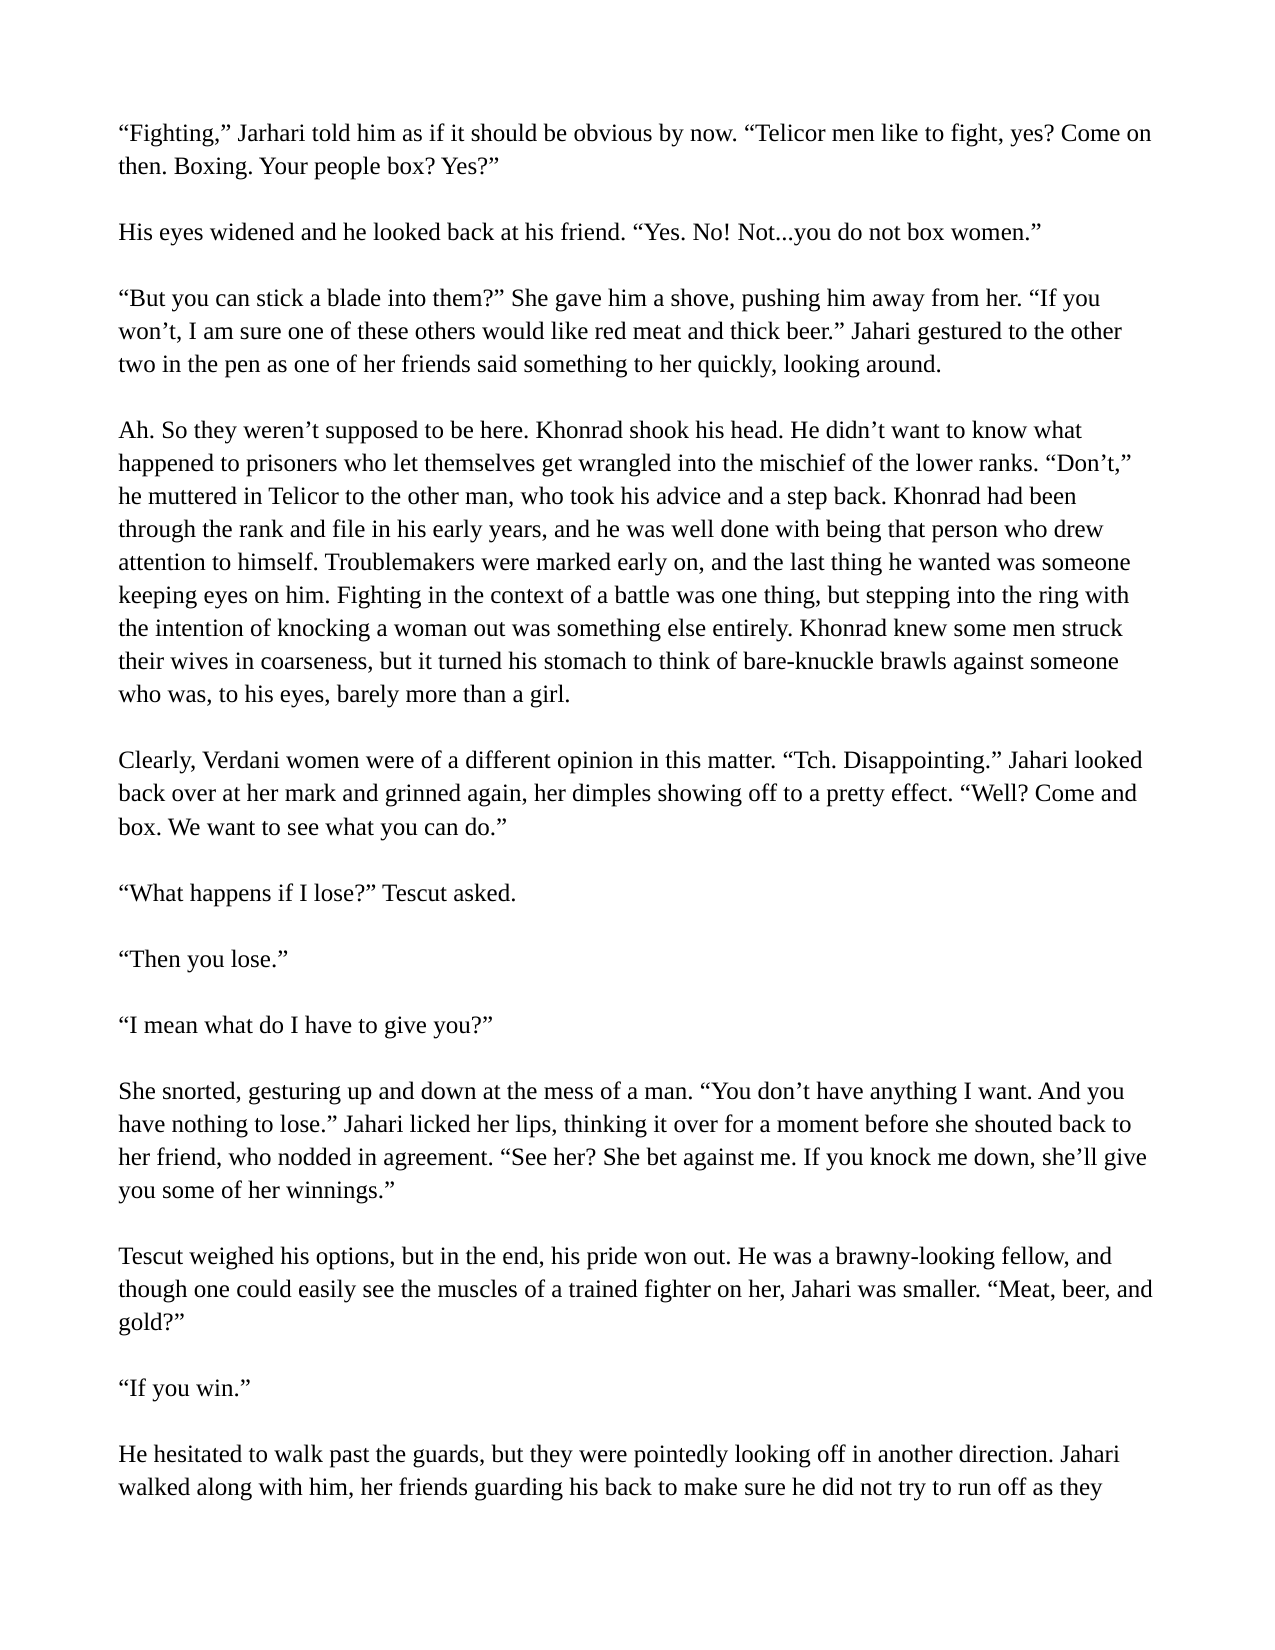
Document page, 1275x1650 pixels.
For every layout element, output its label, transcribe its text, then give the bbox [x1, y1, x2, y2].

text “Fighting,” Jarhari told him as if it should be obvious by now. “Telicor men like to fight, yes? Come on then. Boxing. Your people box? Yes?” His eyes widened and he looked back at his friend. “Yes. No! Not...you do not box women.” “But you can stick a blade into them?” She gave him a shove, pushing him away from her. “If you won’t, I am sure one of these others would like red meat and thick beer.” Jahari gestured to the other two in the pen as one of her friends said something to her quickly, looking around. Ah. So they weren’t supposed to be here. Khonrad shook his head. He didn’t want to know what happened to prisoners who let themselves get wrangled into the mischief of the lower ranks. “Don’t,” he muttered in Telicor to the other man, who took his advice and a step back. Khonrad had been through the rank and file in his early years, and he was well done with being that person who drew attention to himself. Troublemakers were marked early on, and the last thing he wanted was someone keeping eyes on him. Fighting in the context of a battle was one thing, but stepping into the ring with the intention of knocking a woman out was something else entirely. Khonrad knew some men struck their wives in coarseness, but it turned his stomach to think of bare-knuckle brawls against someone who was, to his eyes, barely more than a girl. Clearly, Verdani women were of a different opinion in this matter. “Tch. Disappointing.” Jahari looked back over at her mark and grinned again, her dimples showing off to a pretty effect. “Well? Come and box. We want to see what you can do.” “What happens if I lose?” Tescut asked. “Then you lose.” “I mean what do I have to give you?” She snorted, gesturing up and down at the mess of a man. “You don’t have anything I want. And you have nothing to lose.” Jahari licked her lips, thinking it over for a moment before she shouted back to her friend, who nodded in agreement. “See her? She bet against me. If you knock me down, she’ll give you some of her winnings.” Tescut weighed his options, but in the end, his pride won out. He was a brawny-looking fellow, and though one could easily see the muscles of a trained fighter on her, Jahari was smaller. “Meat, beer, and gold?” “If you win.” He hesitated to walk past the guards, but they were pointedly looking off in another direction. Jahari walked along with him, her friends guarding his back to make sure he did not try to run off as they [118, 118, 1157, 1501]
